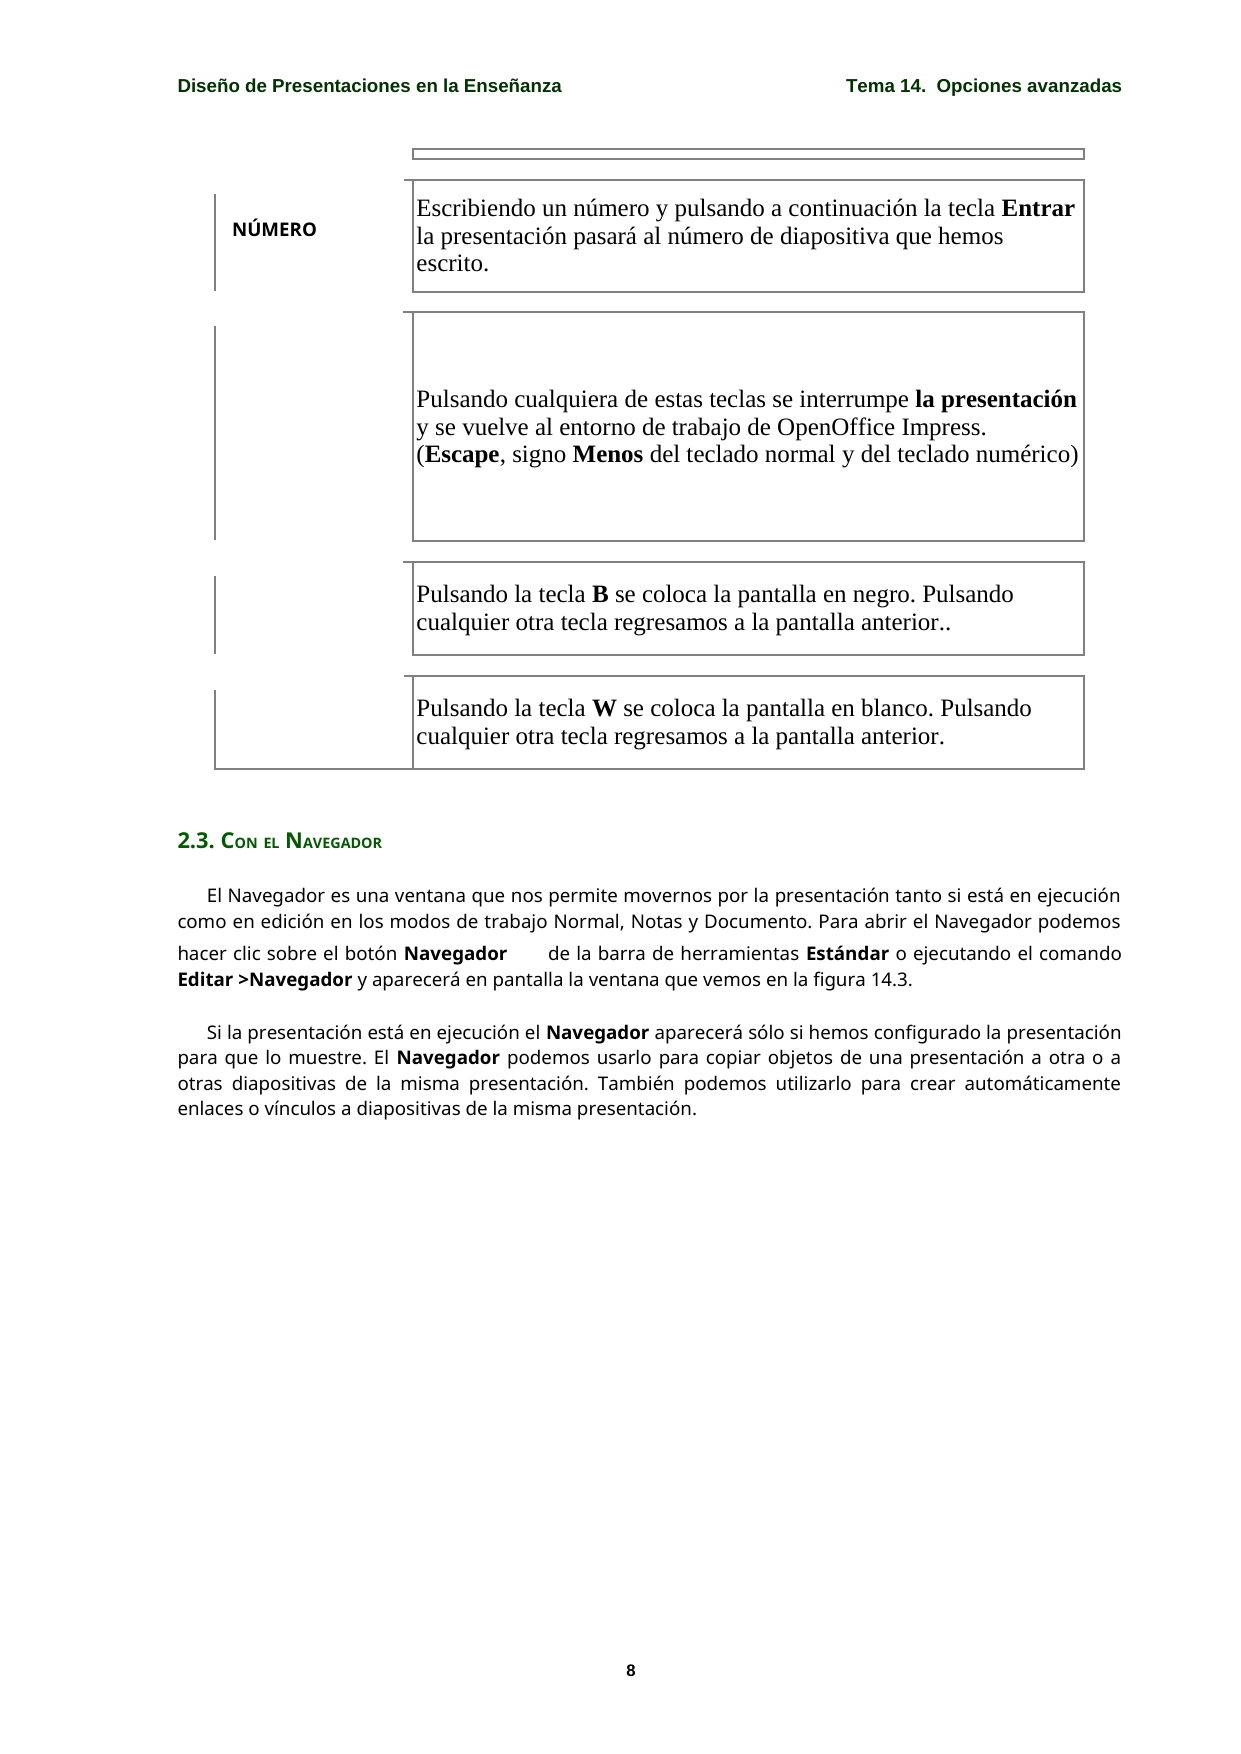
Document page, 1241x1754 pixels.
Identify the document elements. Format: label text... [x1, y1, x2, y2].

table_cell Si la presentación está en ejecución el Navegador aparecerá sólo si hemos configurado la presentación para que lo muestre. El Navegador podemos usarlo para copiar objetos de una presentación a otra o a otras diapositivas de la misma presentación. También podemos utilizarlo para crear automáticamente enlaces o vínculos a diapositivas de la misma presentación. [177, 1019, 1122, 1121]
table_cell [177, 855, 1122, 883]
table_cell [1085, 675, 1122, 768]
table_cell Pulsando la tecla W se coloca la pantalla en blanco. Pulsando cualquier otra tecla regresamos a la pantalla anterior. [414, 677, 1083, 768]
table_cell [216, 644, 412, 654]
table_header [215, 675, 403, 689]
table_cell [177, 540, 1122, 561]
table_header [403, 313, 412, 530]
table_cell Escribiendo un número y pulsando a continuación la tecla Entrar la presentación pasará al número de diapositiva que hemos escrito. [414, 181, 1083, 291]
table_cell [216, 447, 403, 462]
table_cell [177, 311, 215, 540]
table_header [404, 181, 412, 280]
table_cell [1085, 148, 1122, 158]
table_cell [177, 179, 215, 291]
table_cell [177, 291, 1122, 311]
table_cell [177, 148, 215, 158]
table_cell [1085, 179, 1122, 291]
table_header [215, 311, 403, 326]
table_cell [216, 742, 403, 757]
table_cell [216, 280, 412, 291]
table_cell [177, 158, 1122, 178]
table_header [215, 179, 403, 194]
table_cell Pulsando cualquiera de estas teclas se interrumpe la presentación y se vuelve al entorno de trabajo de OpenOffice Impress. (Escape, signo Menos del teclado normal y del teclado numérico) [414, 313, 1083, 540]
table_cell [216, 379, 403, 394]
table_cell [216, 576, 403, 628]
table_cell NÚMERO [216, 194, 319, 265]
table_cell [1085, 311, 1122, 540]
table_cell [215, 148, 412, 158]
table_cell [216, 690, 403, 742]
table_cell [216, 462, 403, 514]
table_cell [177, 1121, 1122, 1149]
table_cell [216, 265, 403, 280]
table_cell [177, 675, 215, 768]
table_cell El Navegador es una ventana que nos permite movernos por la presentación tanto si está en ejecución como en edición en los modos de trabajo Normal, Notas y Documento. Para abrir el Navegador podemos hacer clic sobre el botón Navegador de la barra de herramientas Estándar o ejecutando el comando Editar >Navegador y aparecerá en pantalla la ventana que vemos en la figura 14.3. [177, 883, 1122, 991]
table_header [215, 561, 403, 576]
table_cell [414, 150, 1083, 158]
table_cell [177, 1149, 1122, 1593]
table_header 2.3. Con el Navegador [177, 825, 1122, 855]
table_cell [216, 530, 412, 540]
table_cell [177, 654, 1122, 674]
table_header [403, 563, 412, 643]
table_cell [216, 326, 403, 379]
table_cell [177, 991, 1122, 1019]
table_cell [216, 629, 403, 643]
table_cell [320, 194, 403, 265]
table_cell [177, 561, 215, 654]
table_cell [216, 394, 403, 447]
table_cell [1085, 561, 1122, 654]
table_cell Pulsando la tecla B se coloca la pantalla en negro. Pulsando cualquier otra tecla regresamos a la pantalla anterior.. [414, 563, 1083, 654]
table_cell [216, 758, 412, 768]
table_cell [216, 515, 403, 530]
table_header [404, 677, 412, 757]
